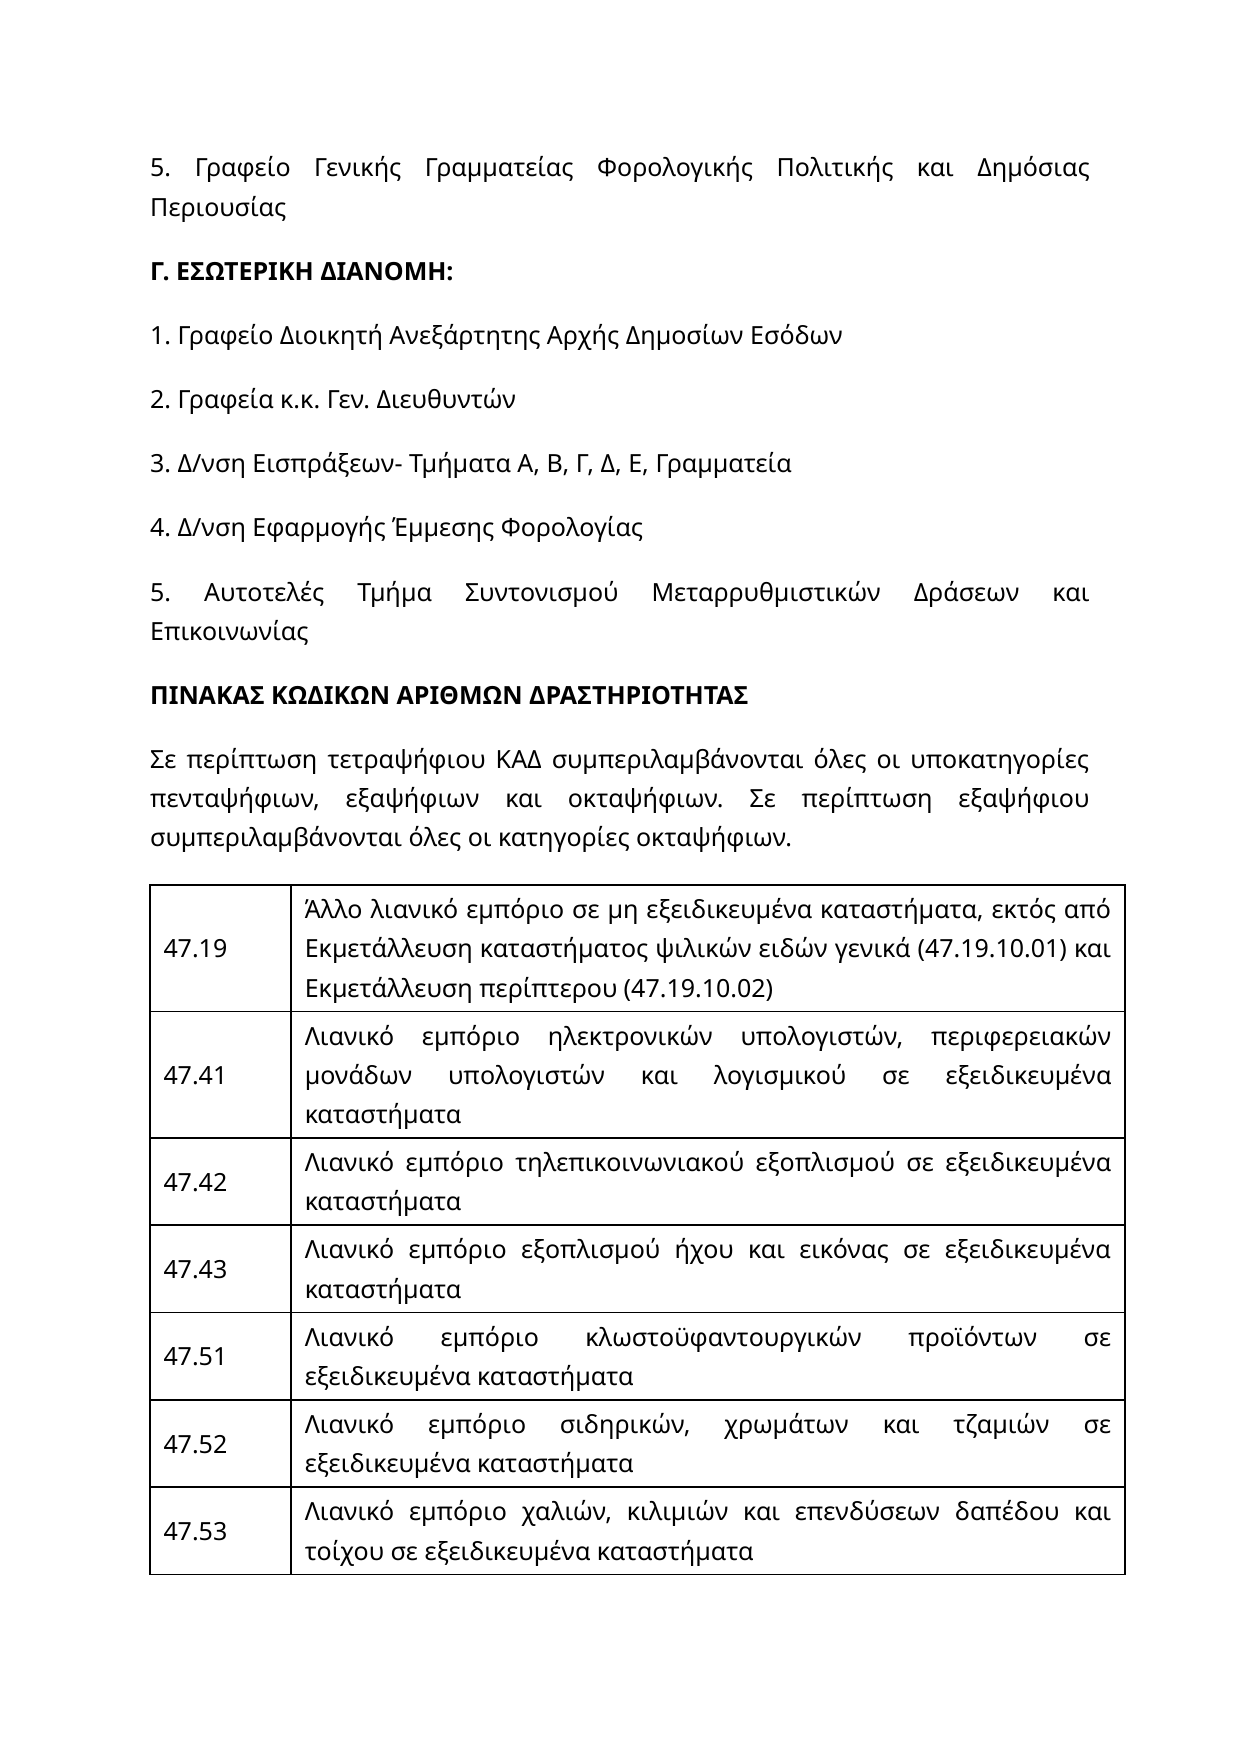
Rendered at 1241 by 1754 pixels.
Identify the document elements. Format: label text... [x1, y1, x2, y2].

table_cell Λιανικό εμπόριο σιδηρικών, χρωμάτων και τζαμιών σε εξειδικευμένα καταστήματα [292, 1401, 1124, 1486]
table_cell Λιανικό εμπόριο εξοπλισμού ήχου και εικόνας σε εξειδικευμένα καταστήματα [292, 1226, 1124, 1312]
text 5. Γραφείο Γενικής Γραμματείας Φορολογικής Πολιτικής και Δημόσιας Περιουσίας [150, 150, 1090, 223]
table_cell 47.52 [151, 1401, 290, 1486]
table_cell Λιανικό εμπόριο χαλιών, κιλιμιών και επενδύσεων δαπέδου και τοίχου σε εξειδικευμένα καταστήματα [292, 1488, 1124, 1573]
text 4. Δ/νση Εφαρμογής Έμμεσης Φορολογίας [150, 510, 1090, 544]
text 1. Γραφείο Διοικητή Ανεξάρτητης Αρχής Δημοσίων Εσόδων [150, 317, 1090, 352]
text 3. Δ/νση Εισπράξεων- Τμήματα Α, Β, Γ, Δ, Ε, Γραμματεία [150, 446, 1090, 480]
table_cell Λιανικό εμπόριο κλωστοϋφαντουργικών προϊόντων σε εξειδικευμένα καταστήματα [292, 1313, 1124, 1399]
table_header Άλλο λιανικό εμπόριο σε μη εξειδικευμένα καταστήματα, εκτός από Εκμετάλλευση καταστήματος ψιλικών ειδών γενικά (47.19.10.01) και Εκμετάλλευση περίπτερου (47.19.10.02) [292, 886, 1124, 1011]
text Σε περίπτωση τετραψήφιου ΚΑΔ συμπεριλαμβάνονται όλες οι υποκατηγορίες πενταψήφιων, εξαψήφιων και οκταψήφιων. Σε περίπτωση εξαψήφιου συμπεριλαμβάνονται όλες οι κατηγορίες οκταψήφιων. [150, 742, 1090, 854]
table_header 47.19 [151, 886, 290, 1011]
table_cell 47.41 [151, 1012, 290, 1137]
table_cell 47.53 [151, 1488, 290, 1573]
text Γ. ΕΣΩΤΕΡΙΚΗ ΔΙΑΝΟΜΗ: [150, 253, 1090, 287]
table_cell Λιανικό εμπόριο ηλεκτρονικών υπολογιστών, περιφερειακών μονάδων υπολογιστών και λογισμικού σε εξειδικευμένα καταστήματα [292, 1012, 1124, 1137]
text 5. Αυτοτελές Τμήμα Συντονισμού Μεταρρυθμιστικών Δράσεων και Επικοινωνίας [150, 574, 1090, 647]
table_cell 47.51 [151, 1313, 290, 1399]
table_cell Λιανικό εμπόριο τηλεπικοινωνιακού εξοπλισμού σε εξειδικευμένα καταστήματα [292, 1139, 1124, 1224]
table_cell 47.43 [151, 1226, 290, 1312]
text 2. Γραφεία κ.κ. Γεν. Διευθυντών [150, 382, 1090, 416]
text ΠΙΝΑΚΑΣ ΚΩΔΙΚΩΝ ΑΡΙΘΜΩΝ ΔΡΑΣΤΗΡΙΟΤΗΤΑΣ [150, 677, 1090, 712]
table_cell 47.42 [151, 1139, 290, 1224]
